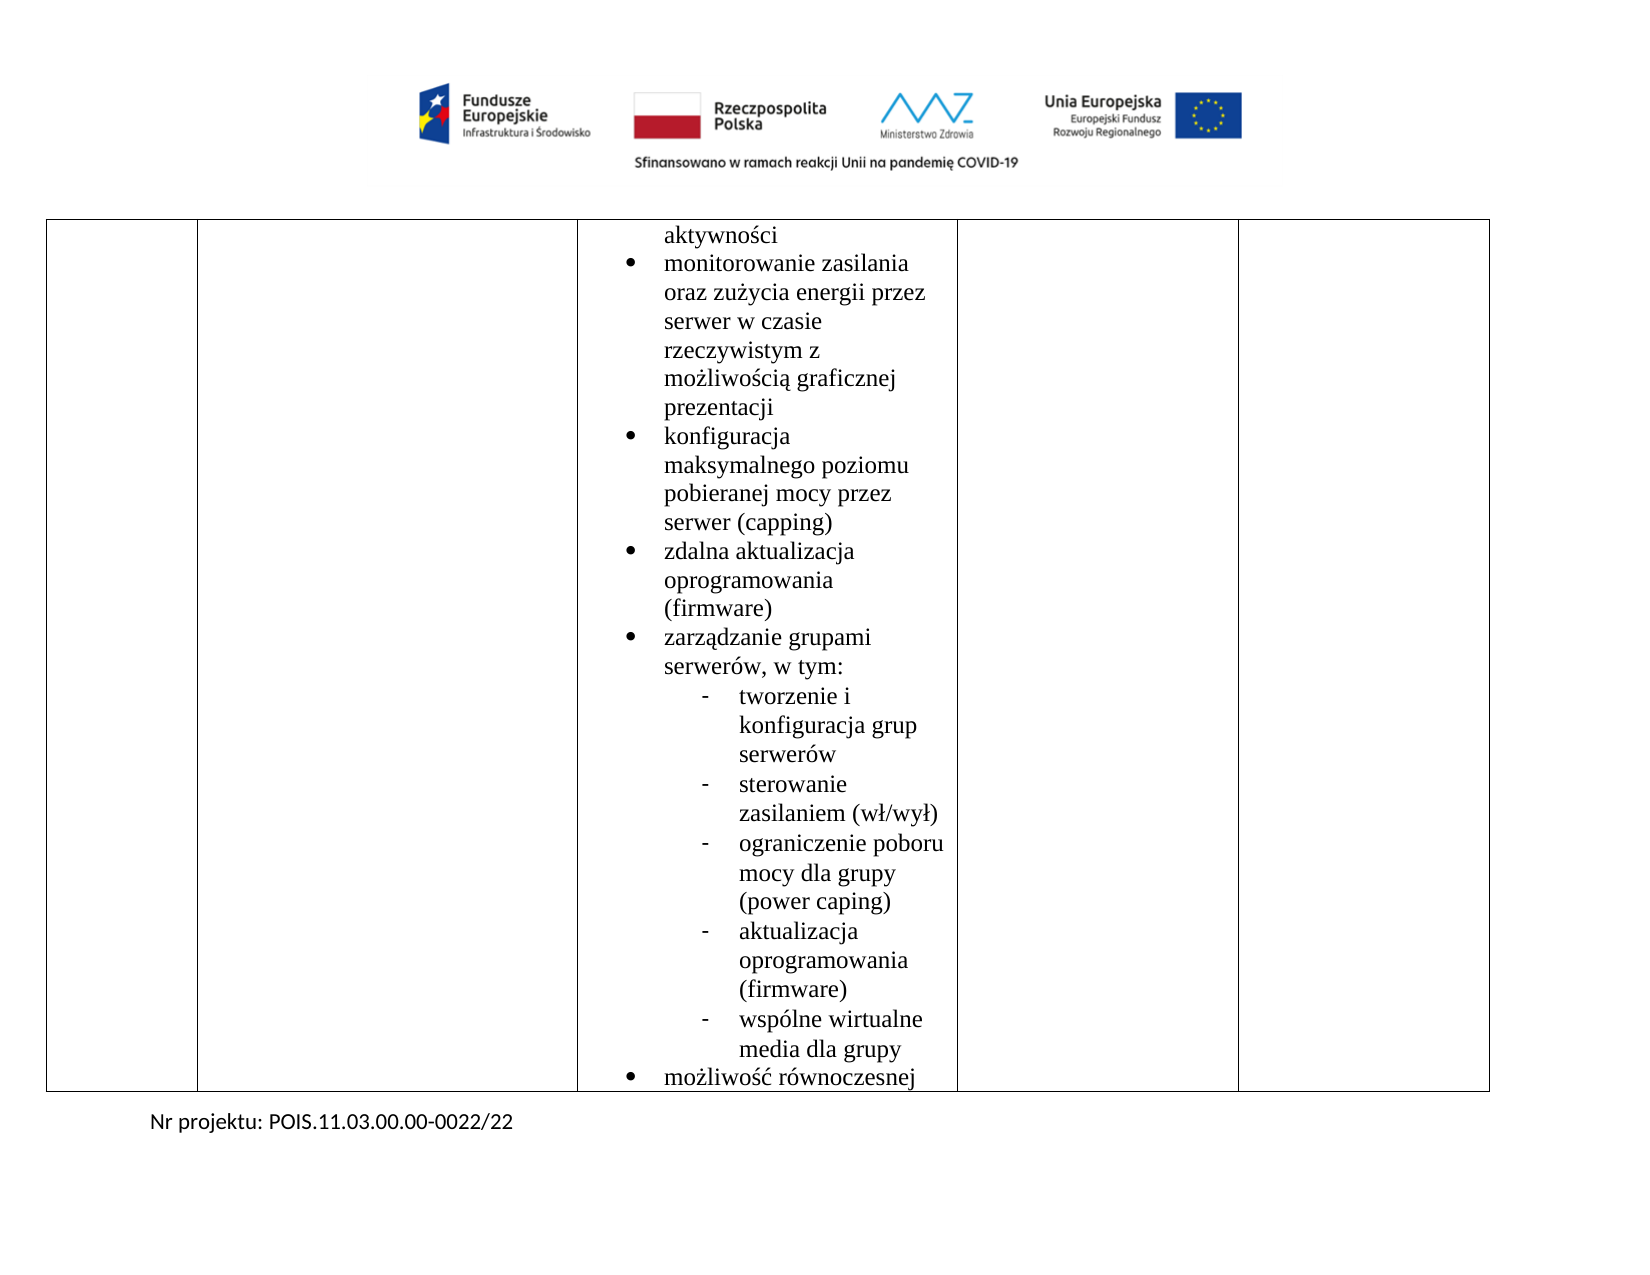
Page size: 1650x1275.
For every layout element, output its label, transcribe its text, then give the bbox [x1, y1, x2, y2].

table_cell [958, 220, 1238, 1091]
table_cell [1239, 220, 1489, 1091]
table_cell Niezależna od system operacyjnego, zintegrowana z płytą główną serwera lub jako dodatkowa karta w slocie PCI Express, jednak nie może ona powodować zmniejszenia mininmalnej liczby gniazd PCIe w serwerze, posiadająca minimalną funkcjonalność: monitorowanie podzespołów serwera: temperatura, zasilacze, wentylatory, procesory, pamięć RAM, kontrolery macierzowe i dyski(fizyczne i logiczne), karty sieciowe wparcie dla agentów zarządzających oraz możliwość pracy w trybie bezagentowym – bez agentów zarządzania instalowanych w systemie operacyjnym z generowaniem alertów SNMP dostęp do karty zarządzającej poprzez dedykowany port RJ45 z tyłu serwera lub przez współdzielony port zintegrowanej karty sieciowej serwera dostęp do karty możliwy z poziomu przeglądarki webowej (GUI) z poziomu linii komend zgodnie z DMTF System Management Architecture for Server Hardware, Server Management Command Line Protocol (SM CLP) z poziomu skryptu (XML/Perl) poprzez interfejs IPMI 2.0 (Intelligent Platform Management Interface) wbudowane narzędzia diagnostyczne zdalna konfiguracji serwera(BIOS) i instalacji systemu operacyjnego obsługa mechanizmu remote support - automatyczne połączenie karty z serwisem producenta sprzętu, automatyczne przesyłanie alertów, zgłoszeń serwisowych i zdalne monitorowanie wbudowany mechanizm logowania zdarzeń serwera i karty zarządzającej w tym włączanie/wyłączanie serwera, restart, zmiany w konfiguracji, logowanie użytkowników przesyłanie alertów poprzez e-mail oraz przekierowanie SNMP (SNMP passthrough) obsługa zdalnego serwera logowania (remote syslog) wirtualna zadalna konsola, tekstowa i graficzna, z dostępem do myszy i klawiatury i możliwością podłączenia wirtualnych napędów FDD, CD/DVD i USB i i wirtualnych folderów mechanizm przechwytywania, nagrywania i odtwarzania sekwencji video dla ostatniej awarii i ostatniego startu serwera a także nagrywanie na żądanie funkcja zdalnej konsoli szeregowej - Textcons przez SSH (wirtualny port szeregowy) z funkcją nagrywania i odtwarzania sekwencji zdarzeń i aktywności monitorowanie zasilania oraz zużycia energii przez serwer w czasie rzeczywistym z możliwością graficznej prezentacji konfiguracja maksymalnego poziomu pobieranej mocy przez serwer (capping) zdalna aktualizacja oprogramowania (firmware) zarządzanie grupami serwerów, w tym: tworzenie i konfiguracja grup serwerów sterowanie zasilaniem (wł/wył) ograniczenie poboru mocy dla grupy (power caping) aktualizacja oprogramowania (firmware) wspólne wirtualne media dla grupy możliwość równoczesnej obsługi przez 6 administratorów autentykacja dwuskładnikowa (Kerberos) wsparcie dla Microsoft Active Directory obsługa SSL i SSH enkrypcja AES/3DES oraz RC4 dla zdalnej konsoli wsparcie dla IPv4 oraz iPv6, obsługa SNMP v3 oraz RESTful API wsparcie dla Integrated Remote Console for Windows clients możliwość autokonfiguracji sieci karty zarządzającejj (DNS/DHCP) [578, 220, 957, 1091]
table_cell [47, 220, 197, 1091]
table_cell [198, 220, 577, 1091]
picture [367, 75, 1283, 187]
